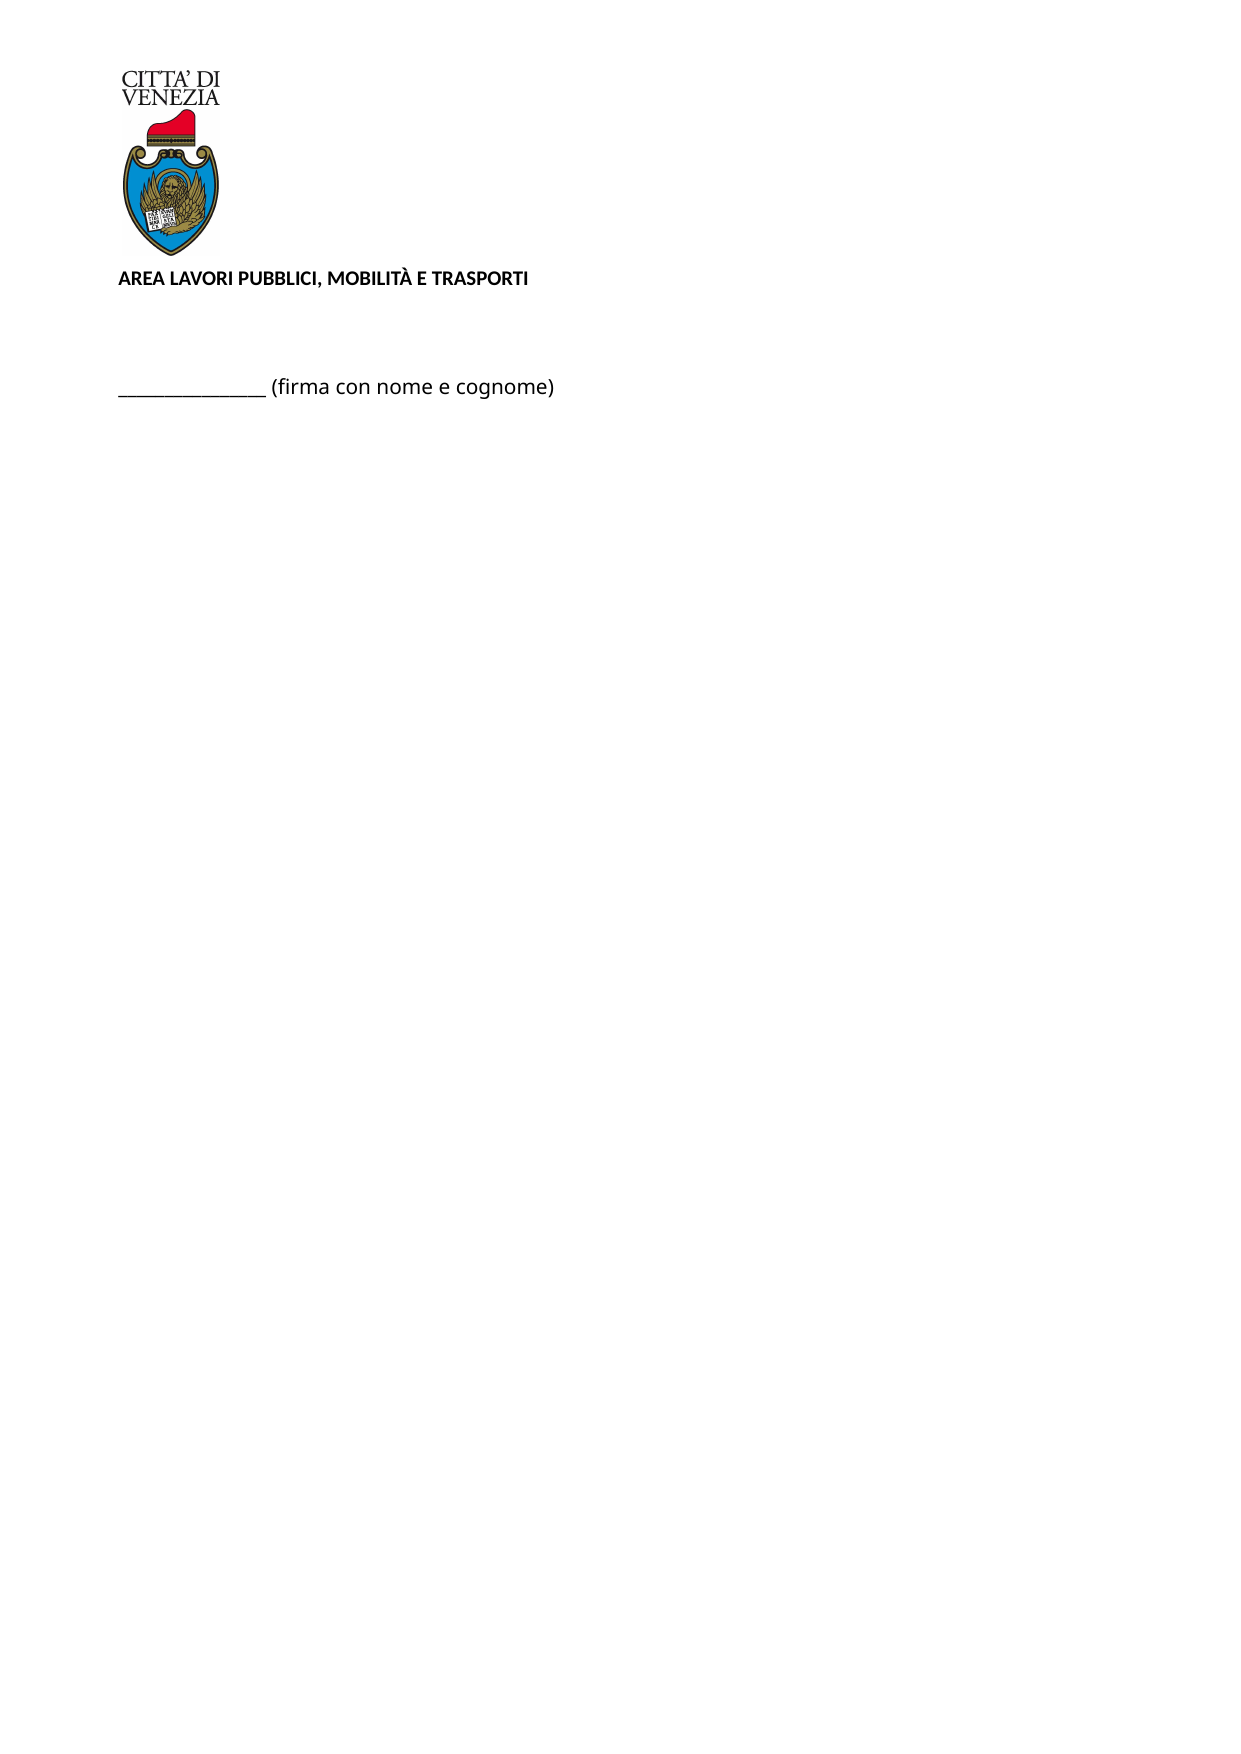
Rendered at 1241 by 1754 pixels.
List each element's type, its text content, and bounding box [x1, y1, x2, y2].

text ________________ (firma con nome e cognome) [118, 372, 1123, 400]
picture [122, 70, 220, 256]
